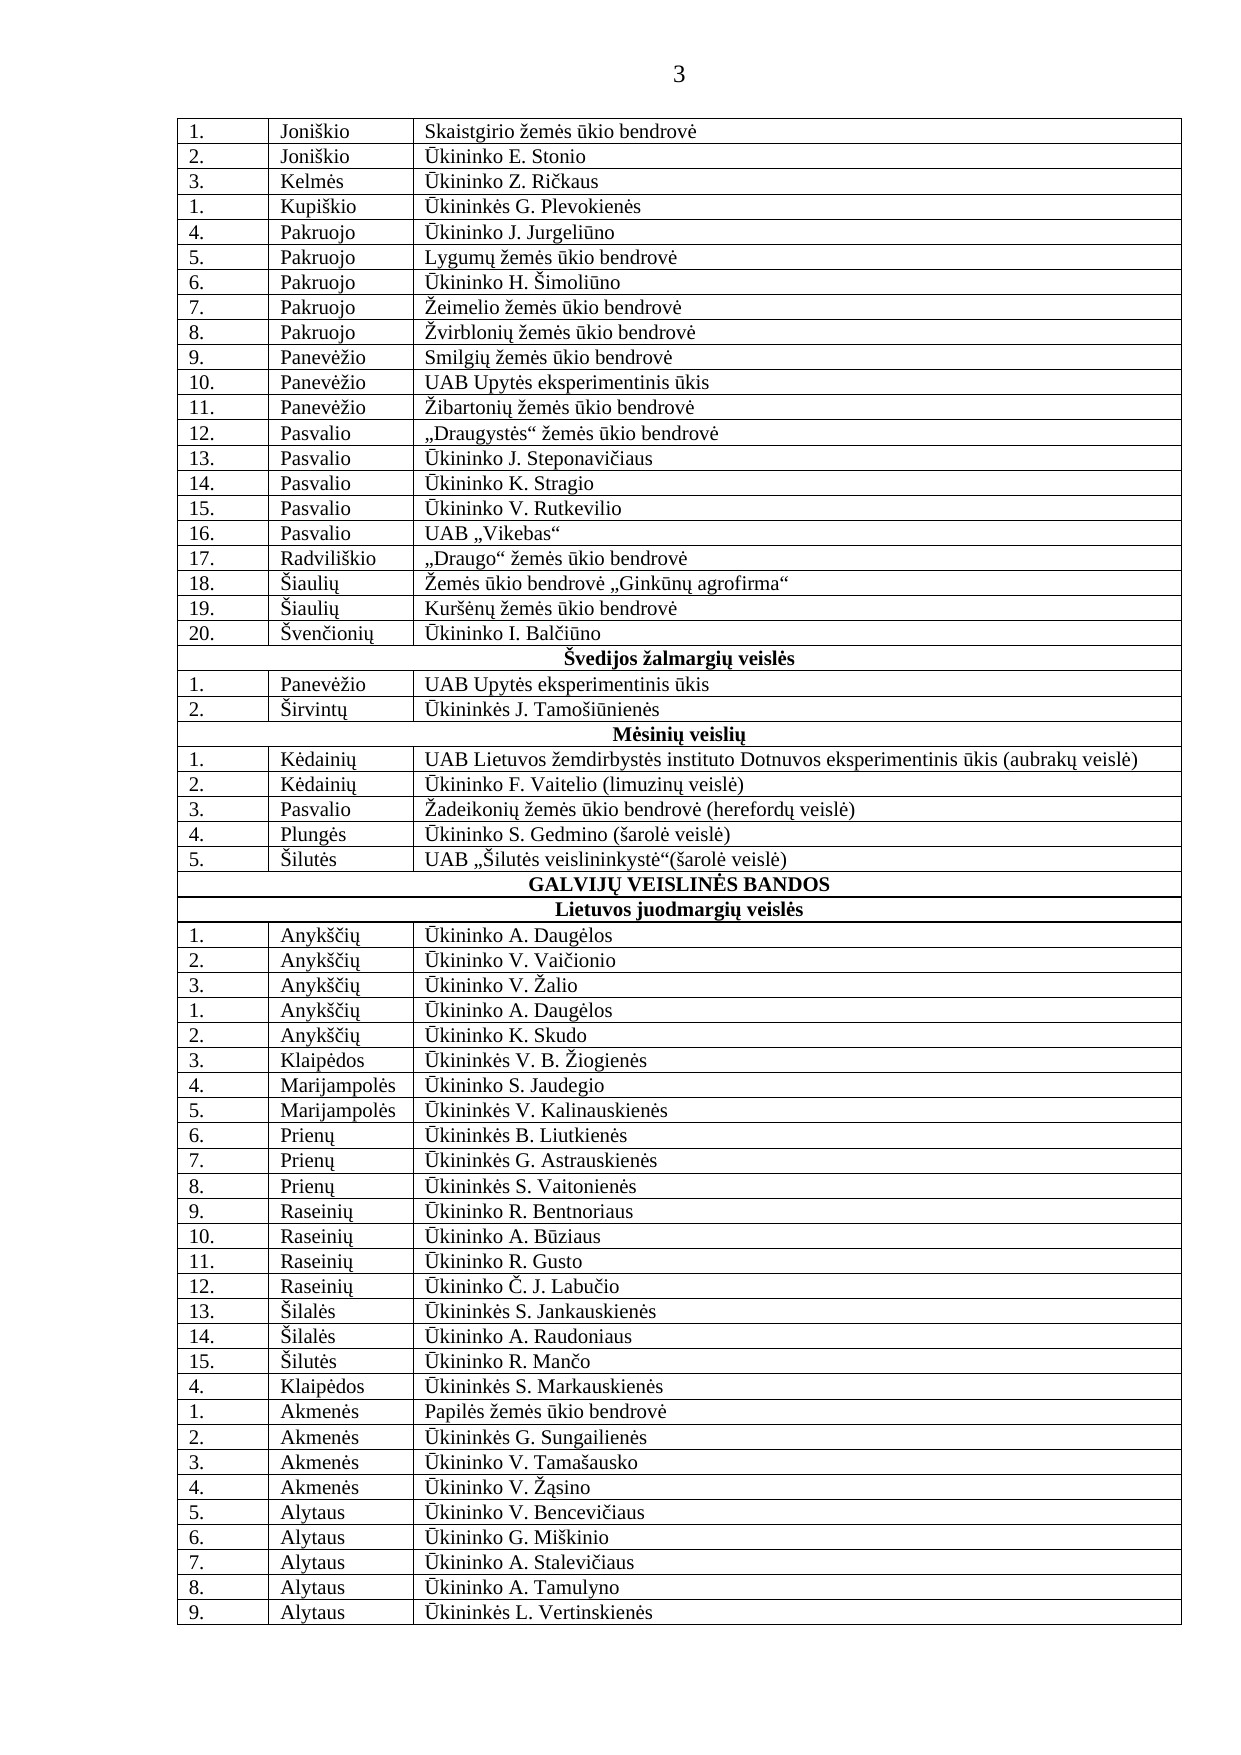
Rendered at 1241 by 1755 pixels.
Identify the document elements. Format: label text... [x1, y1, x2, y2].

table_cell Šiaulių [269, 596, 413, 620]
table_cell 8. [178, 320, 268, 344]
table_cell Ūkininko A. Stalevičiaus [414, 1550, 1181, 1574]
table_cell 17. [178, 546, 268, 570]
table_cell Pasvalio [269, 797, 413, 821]
table_cell Prienų [269, 1123, 413, 1147]
table_cell Plungės [269, 822, 413, 846]
table_cell 9. [178, 345, 268, 369]
table_cell Pakruojo [269, 245, 413, 269]
table_cell 11. [178, 1249, 268, 1273]
table_cell 11. [178, 395, 268, 419]
table_cell 18. [178, 571, 268, 595]
table_cell 2. [178, 1023, 268, 1047]
table_cell Papilės žemės ūkio bendrovė [414, 1400, 1181, 1423]
table_cell Ūkininko V. Rutkevilio [414, 496, 1181, 520]
table_cell Kėdainių [269, 772, 413, 796]
table_cell 1. [178, 119, 268, 143]
table_cell Ūkininko I. Balčiūno [414, 621, 1181, 645]
table_cell Ūkininko V. Bencevičiaus [414, 1500, 1181, 1524]
table_cell 2. [178, 144, 268, 168]
table_cell 19. [178, 596, 268, 620]
table_cell Žvirblonių žemės ūkio bendrovė [414, 320, 1181, 344]
table_cell Ūkininkės S. Markauskienės [414, 1374, 1181, 1398]
table_cell Raseinių [269, 1274, 413, 1298]
table_cell Pakruojo [269, 320, 413, 344]
table_cell 2. [178, 1425, 268, 1449]
table_cell Panevėžio [269, 370, 413, 394]
table_cell Radviliškio [269, 546, 413, 570]
table_cell Ūkininko V. Vaičionio [414, 948, 1181, 972]
table_cell Žadeikonių žemės ūkio bendrovė (herefordų veislė) [414, 797, 1181, 821]
table_cell Ūkininkės B. Liutkienės [414, 1123, 1181, 1147]
table_cell Ūkininko V. Žąsino [414, 1475, 1181, 1499]
table_cell Ūkininko H. Šimoliūno [414, 270, 1181, 294]
table_cell Žemės ūkio bendrovė „Ginkūnų agrofirma“ [414, 571, 1181, 595]
table_cell Pakruojo [269, 220, 413, 244]
table_cell Ūkininko V. Tamašausko [414, 1450, 1181, 1474]
table_cell Ūkininko E. Stonio [414, 144, 1181, 168]
table_cell 6. [178, 270, 268, 294]
table_cell 9. [178, 1199, 268, 1223]
table_cell 4. [178, 1475, 268, 1499]
table_cell Smilgių žemės ūkio bendrovė [414, 345, 1181, 369]
table_cell 5. [178, 1098, 268, 1122]
table_cell Anykščių [269, 973, 413, 997]
table_cell 1. [178, 923, 268, 947]
table_cell Švedijos žalmargių veislės [178, 646, 1181, 670]
table_cell Alytaus [269, 1525, 413, 1549]
table_cell 6. [178, 1123, 268, 1147]
table_cell Ūkininkės S. Vaitonienės [414, 1174, 1181, 1198]
table_cell 4. [178, 1374, 268, 1398]
table_cell Lietuvos juodmargių veislės [178, 898, 1181, 921]
table_cell Ūkininko F. Vaitelio (limuzinų veislė) [414, 772, 1181, 796]
table_cell Ūkininko Č. J. Labučio [414, 1274, 1181, 1298]
table_cell Akmenės [269, 1450, 413, 1474]
table_cell 8. [178, 1575, 268, 1599]
table_cell Ūkininkės V. Kalinauskienės [414, 1098, 1181, 1122]
table_cell 7. [178, 1149, 268, 1172]
table_cell 1. [178, 195, 268, 218]
table_cell Pasvalio [269, 521, 413, 545]
table_cell 13. [178, 446, 268, 469]
table_cell 3. [178, 973, 268, 997]
table_cell Panevėžio [269, 671, 413, 696]
table_cell Šiaulių [269, 571, 413, 595]
table_cell Šilutės [269, 847, 413, 871]
table_cell Mėsinių veislių [178, 722, 1181, 746]
table_cell 3. [178, 1048, 268, 1072]
table_cell Šilalės [269, 1299, 413, 1323]
table_cell Kupiškio [269, 195, 413, 218]
table_cell Klaipėdos [269, 1374, 413, 1398]
table_cell 16. [178, 521, 268, 545]
table_cell Ūkininko S. Gedmino (šarolė veislė) [414, 822, 1181, 846]
table_cell Ūkininkės V. B. Žiogienės [414, 1048, 1181, 1072]
table_cell Alytaus [269, 1500, 413, 1524]
table_cell GALVIJŲ VEISLINĖS BANDOS [178, 872, 1181, 896]
table_cell Kuršėnų žemės ūkio bendrovė [414, 596, 1181, 620]
table_cell UAB „Vikebas“ [414, 521, 1181, 545]
table_cell Ūkininkės G. Astrauskienės [414, 1149, 1181, 1172]
table_cell Raseinių [269, 1224, 413, 1248]
table_cell 13. [178, 1299, 268, 1323]
table_cell Anykščių [269, 1023, 413, 1047]
table_cell Žeimelio žemės ūkio bendrovė [414, 295, 1181, 319]
table_cell Ūkininko A. Daugėlos [414, 998, 1181, 1022]
table_cell 4. [178, 1073, 268, 1097]
table_cell 5. [178, 245, 268, 269]
table_cell 1. [178, 998, 268, 1022]
table_cell Prienų [269, 1149, 413, 1172]
table_cell 10. [178, 1224, 268, 1248]
table_cell 15. [178, 496, 268, 520]
table_cell Žibartonių žemės ūkio bendrovė [414, 395, 1181, 419]
table_cell Ūkininko R. Gusto [414, 1249, 1181, 1273]
table_cell Pakruojo [269, 270, 413, 294]
table_cell Ūkininko A. Tamulyno [414, 1575, 1181, 1599]
table_cell Ūkininko Z. Ričkaus [414, 169, 1181, 193]
table_cell 3. [178, 797, 268, 821]
table_cell Klaipėdos [269, 1048, 413, 1072]
table_cell Raseinių [269, 1249, 413, 1273]
table_cell „Draugo“ žemės ūkio bendrovė [414, 546, 1181, 570]
table_cell Ūkininkės G. Plevokienės [414, 195, 1181, 218]
table_cell 15. [178, 1349, 268, 1373]
table_cell Marijampolės [269, 1098, 413, 1122]
table_cell Anykščių [269, 948, 413, 972]
table_cell Marijampolės [269, 1073, 413, 1097]
table_cell Ūkininko A. Daugėlos [414, 923, 1181, 947]
table_cell 12. [178, 1274, 268, 1298]
table_cell Akmenės [269, 1475, 413, 1499]
table_cell Ūkininko J. Jurgeliūno [414, 220, 1181, 244]
table_cell Kėdainių [269, 747, 413, 771]
table_cell Pasvalio [269, 446, 413, 469]
table_cell Švenčionių [269, 621, 413, 645]
table_cell Joniškio [269, 119, 413, 143]
table_cell Ūkininko S. Jaudegio [414, 1073, 1181, 1097]
table_cell Ūkininko J. Steponavičiaus [414, 446, 1181, 469]
table_cell Akmenės [269, 1400, 413, 1423]
table_cell Ūkininko R. Mančo [414, 1349, 1181, 1373]
table_cell Alytaus [269, 1600, 413, 1624]
table_cell Širvintų [269, 697, 413, 721]
table_cell Ūkininkės L. Vertinskienės [414, 1600, 1181, 1624]
table_cell UAB Upytės eksperimentinis ūkis [414, 671, 1181, 696]
table_cell „Draugystės“ žemės ūkio bendrovė [414, 420, 1181, 444]
table_cell Raseinių [269, 1199, 413, 1223]
table_cell 7. [178, 1550, 268, 1574]
table_cell 14. [178, 471, 268, 495]
table_cell Ūkininko A. Raudoniaus [414, 1324, 1181, 1348]
table_cell Ūkininkės S. Jankauskienės [414, 1299, 1181, 1323]
table_cell Kelmės [269, 169, 413, 193]
table_cell Prienų [269, 1174, 413, 1198]
table_cell Ūkininko V. Žalio [414, 973, 1181, 997]
table_cell Šilalės [269, 1324, 413, 1348]
table_cell Ūkininkės G. Sungailienės [414, 1425, 1181, 1449]
table_cell 5. [178, 847, 268, 871]
table_cell Šilutės [269, 1349, 413, 1373]
table_cell Skaistgirio žemės ūkio bendrovė [414, 119, 1181, 143]
table_cell 4. [178, 822, 268, 846]
table_cell Ūkininko K. Stragio [414, 471, 1181, 495]
table_cell 1. [178, 747, 268, 771]
table_cell 3. [178, 169, 268, 193]
table_cell Ūkininko G. Miškinio [414, 1525, 1181, 1549]
table_cell 14. [178, 1324, 268, 1348]
table_cell 9. [178, 1600, 268, 1624]
table_cell UAB „Šilutės veislininkystė“(šarolė veislė) [414, 847, 1181, 871]
table_cell 2. [178, 697, 268, 721]
table_cell Panevėžio [269, 345, 413, 369]
table_cell Anykščių [269, 923, 413, 947]
table_cell 1. [178, 671, 268, 696]
table_cell 6. [178, 1525, 268, 1549]
table_cell 2. [178, 948, 268, 972]
table_cell UAB Lietuvos žemdirbystės instituto Dotnuvos eksperimentinis ūkis (aubrakų veislė) [414, 747, 1181, 771]
table_cell 20. [178, 621, 268, 645]
table_cell 5. [178, 1500, 268, 1524]
table_cell Ūkininko A. Būziaus [414, 1224, 1181, 1248]
table_cell Akmenės [269, 1425, 413, 1449]
table_cell Anykščių [269, 998, 413, 1022]
table_cell Ūkininkės J. Tamošiūnienės [414, 697, 1181, 721]
table_cell 4. [178, 220, 268, 244]
table_cell Joniškio [269, 144, 413, 168]
table_cell 8. [178, 1174, 268, 1198]
table_cell Pasvalio [269, 471, 413, 495]
table_cell 3. [178, 1450, 268, 1474]
table_cell Pakruojo [269, 295, 413, 319]
table_cell Lygumų žemės ūkio bendrovė [414, 245, 1181, 269]
table_cell Pasvalio [269, 420, 413, 444]
table_cell 2. [178, 772, 268, 796]
table_cell 12. [178, 420, 268, 444]
table_cell Ūkininko R. Bentnoriaus [414, 1199, 1181, 1223]
table_cell 7. [178, 295, 268, 319]
table_cell Alytaus [269, 1575, 413, 1599]
table_cell Alytaus [269, 1550, 413, 1574]
table_cell 10. [178, 370, 268, 394]
table_cell Pasvalio [269, 496, 413, 520]
table_cell Panevėžio [269, 395, 413, 419]
table_cell 1. [178, 1400, 268, 1423]
table_cell Ūkininko K. Skudo [414, 1023, 1181, 1047]
table_cell UAB Upytės eksperimentinis ūkis [414, 370, 1181, 394]
